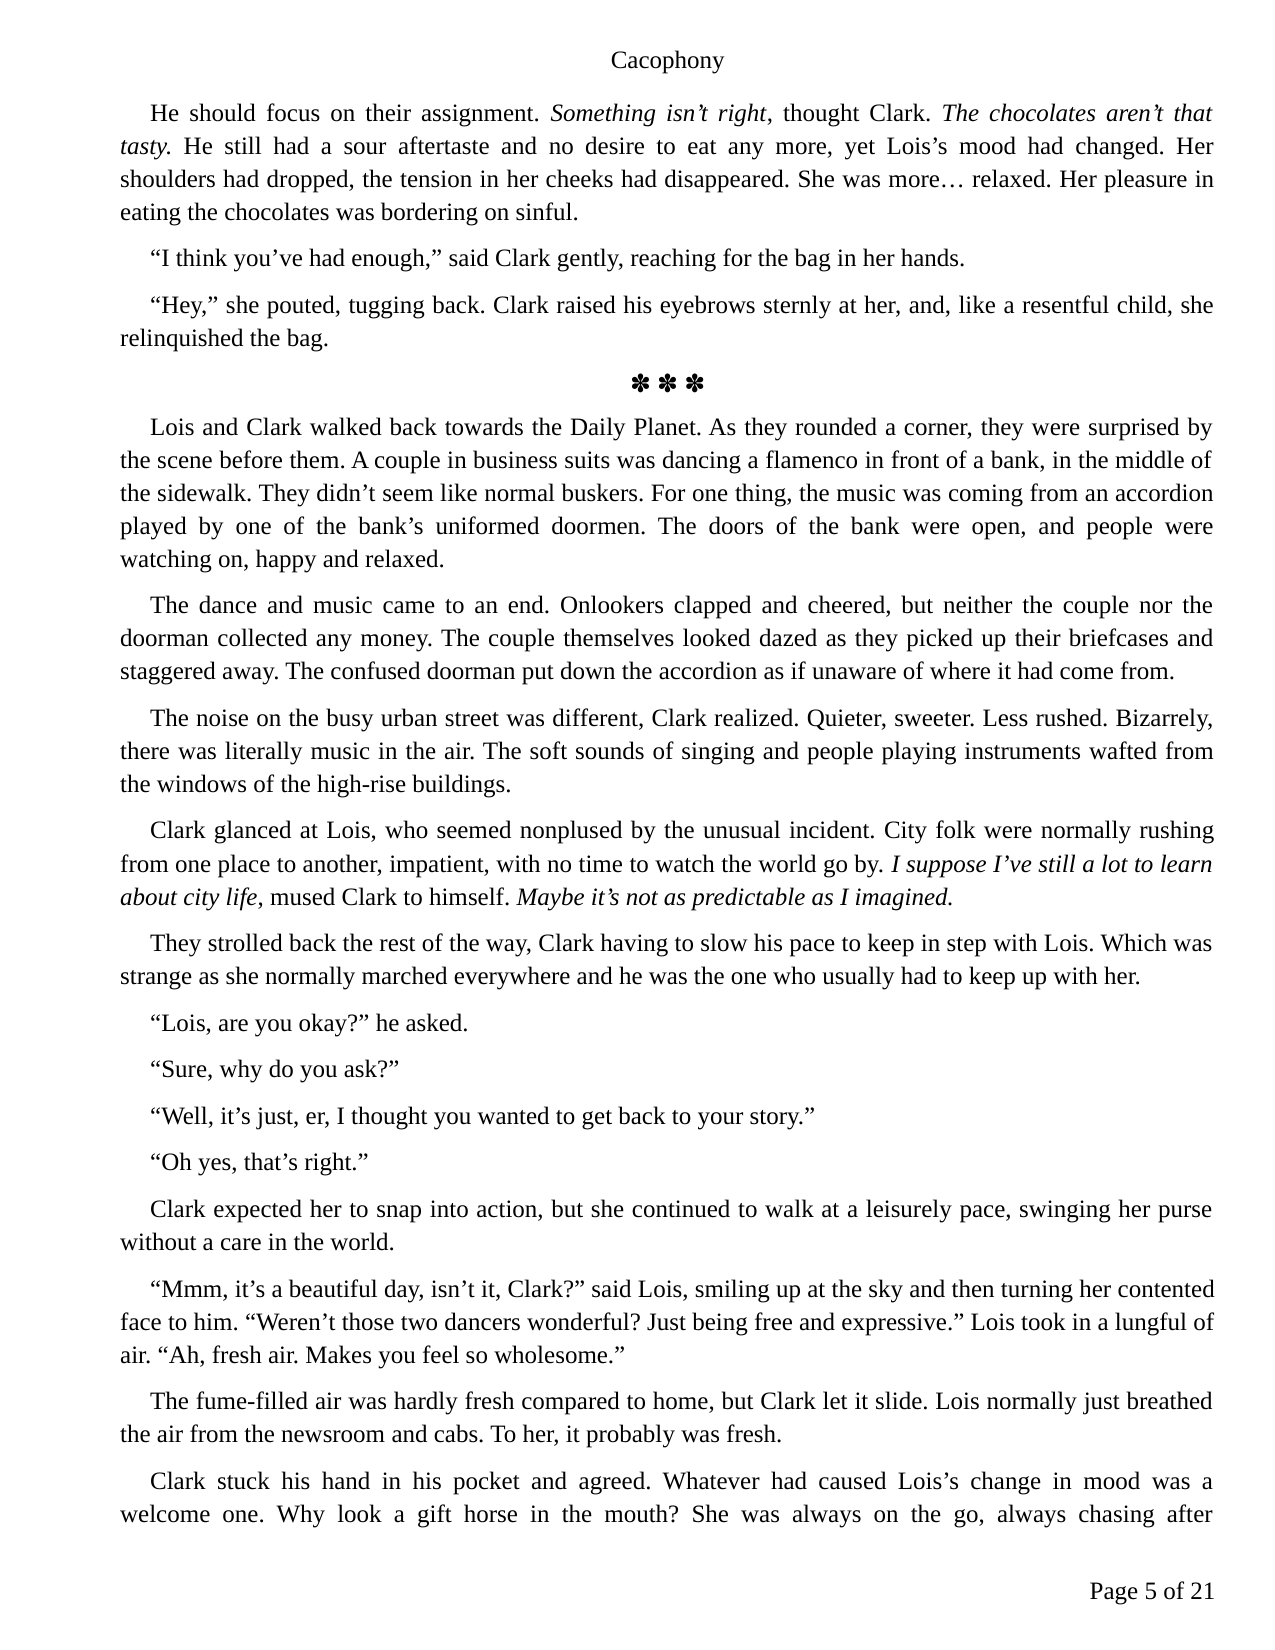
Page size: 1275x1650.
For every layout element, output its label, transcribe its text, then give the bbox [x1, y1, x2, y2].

text They strolled back the rest of the way, Clark having to slow his pace to keep in step with Lois. Which was strange as she normally marched everywhere and he was the one who usually had to keep up with her. [120, 928, 1215, 990]
text “Well, it’s just, er, I thought you wanted to get back to your story.” [120, 1101, 1215, 1130]
text “Lois, are you okay?” he asked. [120, 1008, 1215, 1037]
text The noise on the busy urban street was different, Clark realized. Quieter, sweeter. Less rushed. Bizarrely, there was literally music in the air. The soft sounds of singing and people playing instruments wafted from the windows of the high-rise buildings. [120, 703, 1215, 798]
text Clark stuck his hand in his pocket and agreed. Whatever had caused Lois’s change in mood was a welcome one. Why look a gift horse in the mouth? She was always on the go, always chasing after [120, 1466, 1215, 1528]
text The dance and music came to an end. Onlookers clapped and cheered, but neither the couple nor the doorman collected any money. The couple themselves looked dazed as they picked up their briefcases and staggered away. The confused doorman put down the accordion as if unaware of where it had come from. [120, 590, 1215, 685]
text Clark expected her to snap into action, but she continued to walk at a leisurely pace, swinging her purse without a care in the world. [120, 1194, 1215, 1256]
text “Mmm, it’s a beautiful day, isn’t it, Clark?” said Lois, smiling up at the sky and then turning her contented face to him. “Weren’t those two dancers wonderful? Just being free and expressive.” Lois took in a lungful of air. “Ah, fresh air. Makes you feel so wholesome.” [120, 1274, 1215, 1368]
text “Hey,” she pouted, tugging back. Clark raised his eyebrows sternly at her, and, like a resentful child, she relinquished the bag. [120, 290, 1215, 352]
text “Oh yes, that’s right.” [120, 1147, 1215, 1176]
text Clark glanced at Lois, who seemed nonplused by the unusual incident. City folk were normally rushing from one place to another, impatient, with no time to watch the world go by. I suppose I’ve still a lot to learn about city life, mused Clark to himself. Maybe it’s not as predictable as I imagined. [120, 816, 1215, 910]
text He should focus on their assignment. Something isn’t right, thought Clark. The chocolates aren’t that tasty. He still had a sour aftertaste and no desire to eat any more, yet Lois’s mood had changed. Her shoulders had dropped, the tension in her cheeks had disappeared. She was more… relaxed. Her pleasure in eating the chocolates was bordering on sinful. [120, 98, 1215, 226]
text “I think you’ve had enough,” said Clark gently, reaching for the bag in her hands. [120, 243, 1215, 272]
text Lois and Clark walked back towards the Daily Planet. As they rounded a corner, they were surprised by the scene before them. A couple in business suits was dancing a flamenco in front of a bank, in the middle of the sidewalk. They didn’t seem like normal buskers. For one thing, the music was coming from an accordion played by one of the bank’s uniformed doormen. The doors of the bank were open, and people were watching on, happy and relaxed. [120, 412, 1215, 573]
text “Sure, why do you ask?” [120, 1054, 1215, 1083]
text ✽ ✽ ✽ [120, 369, 1215, 398]
text The fume-filled air was hardly fresh compared to home, but Clark let it slide. Lois normally just breathed the air from the newsroom and cabs. To her, it probably was fresh. [120, 1386, 1215, 1448]
